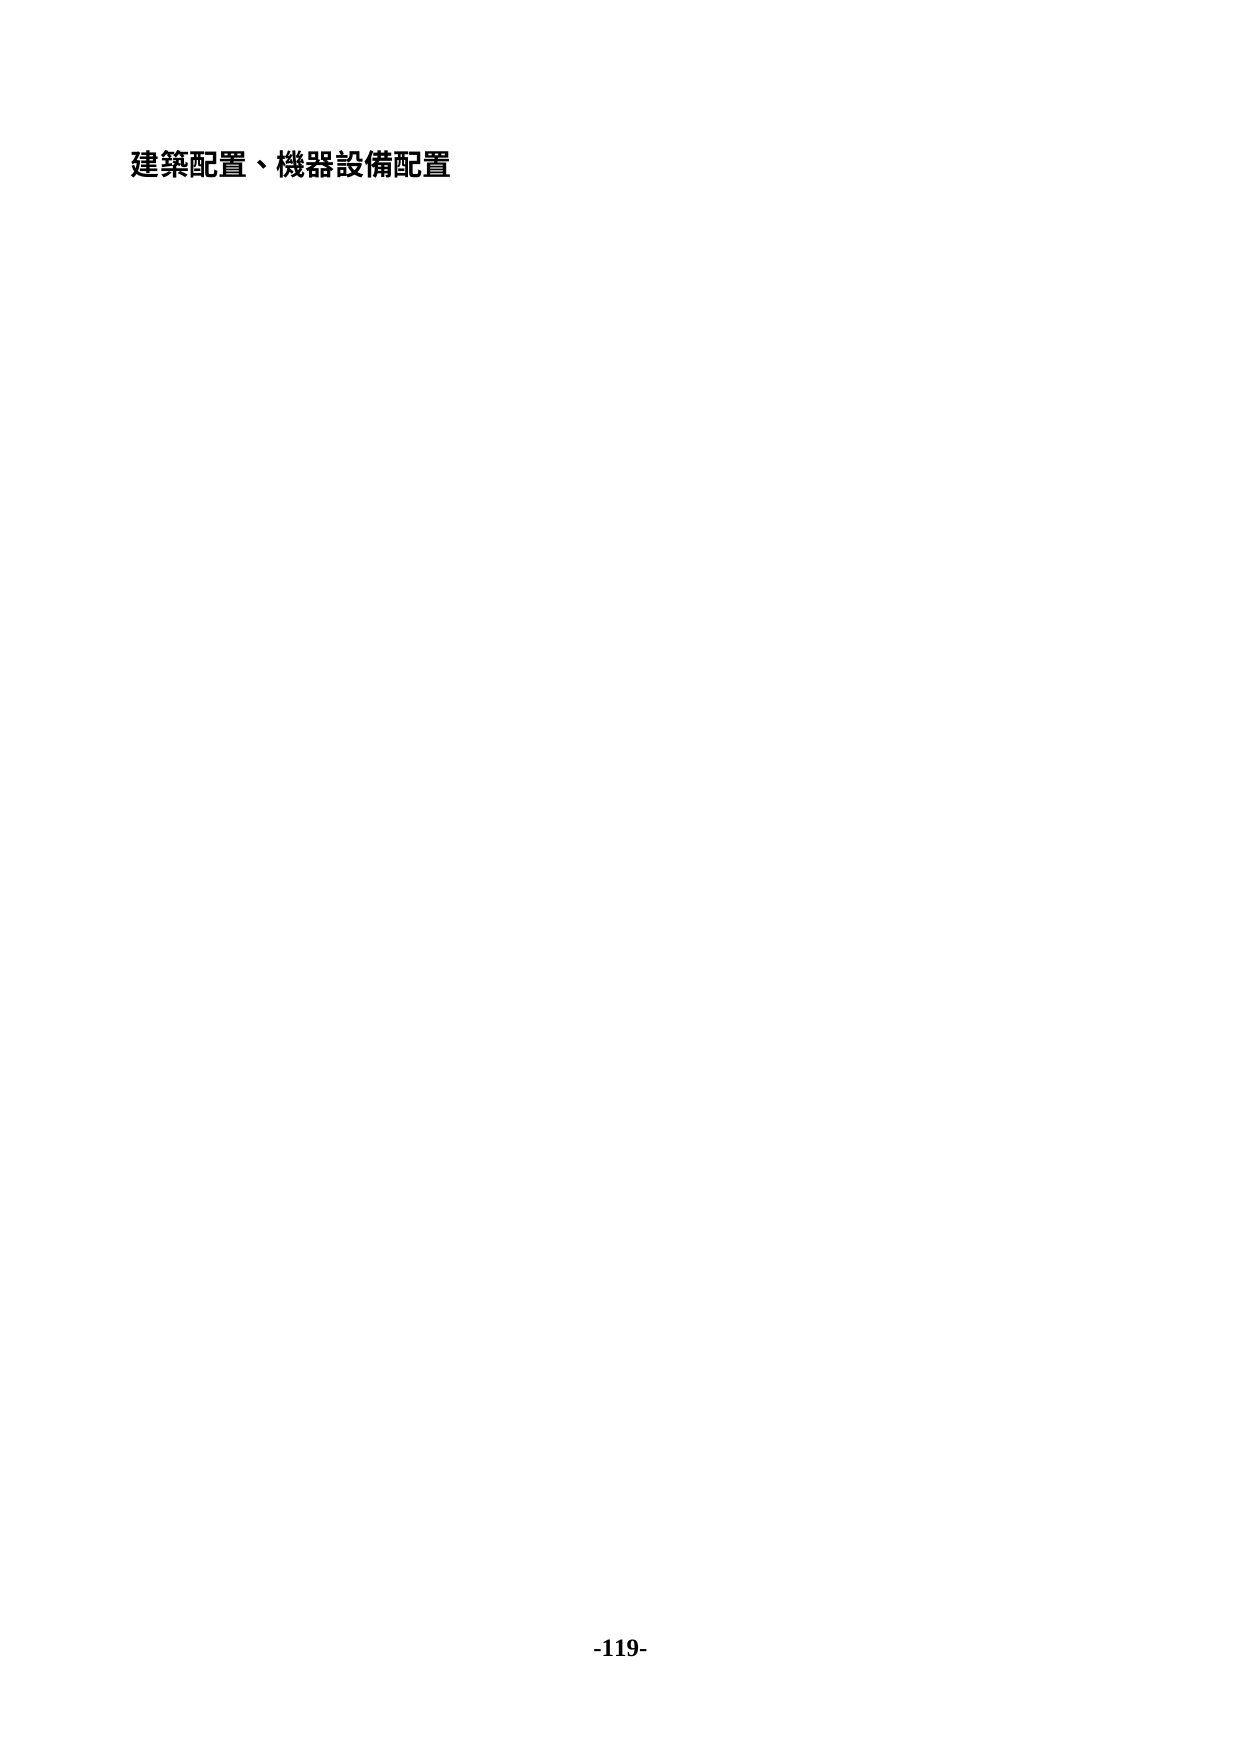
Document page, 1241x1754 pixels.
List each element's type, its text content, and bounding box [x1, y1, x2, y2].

text 建築配置、機器設備配置 [131, 142, 1122, 183]
